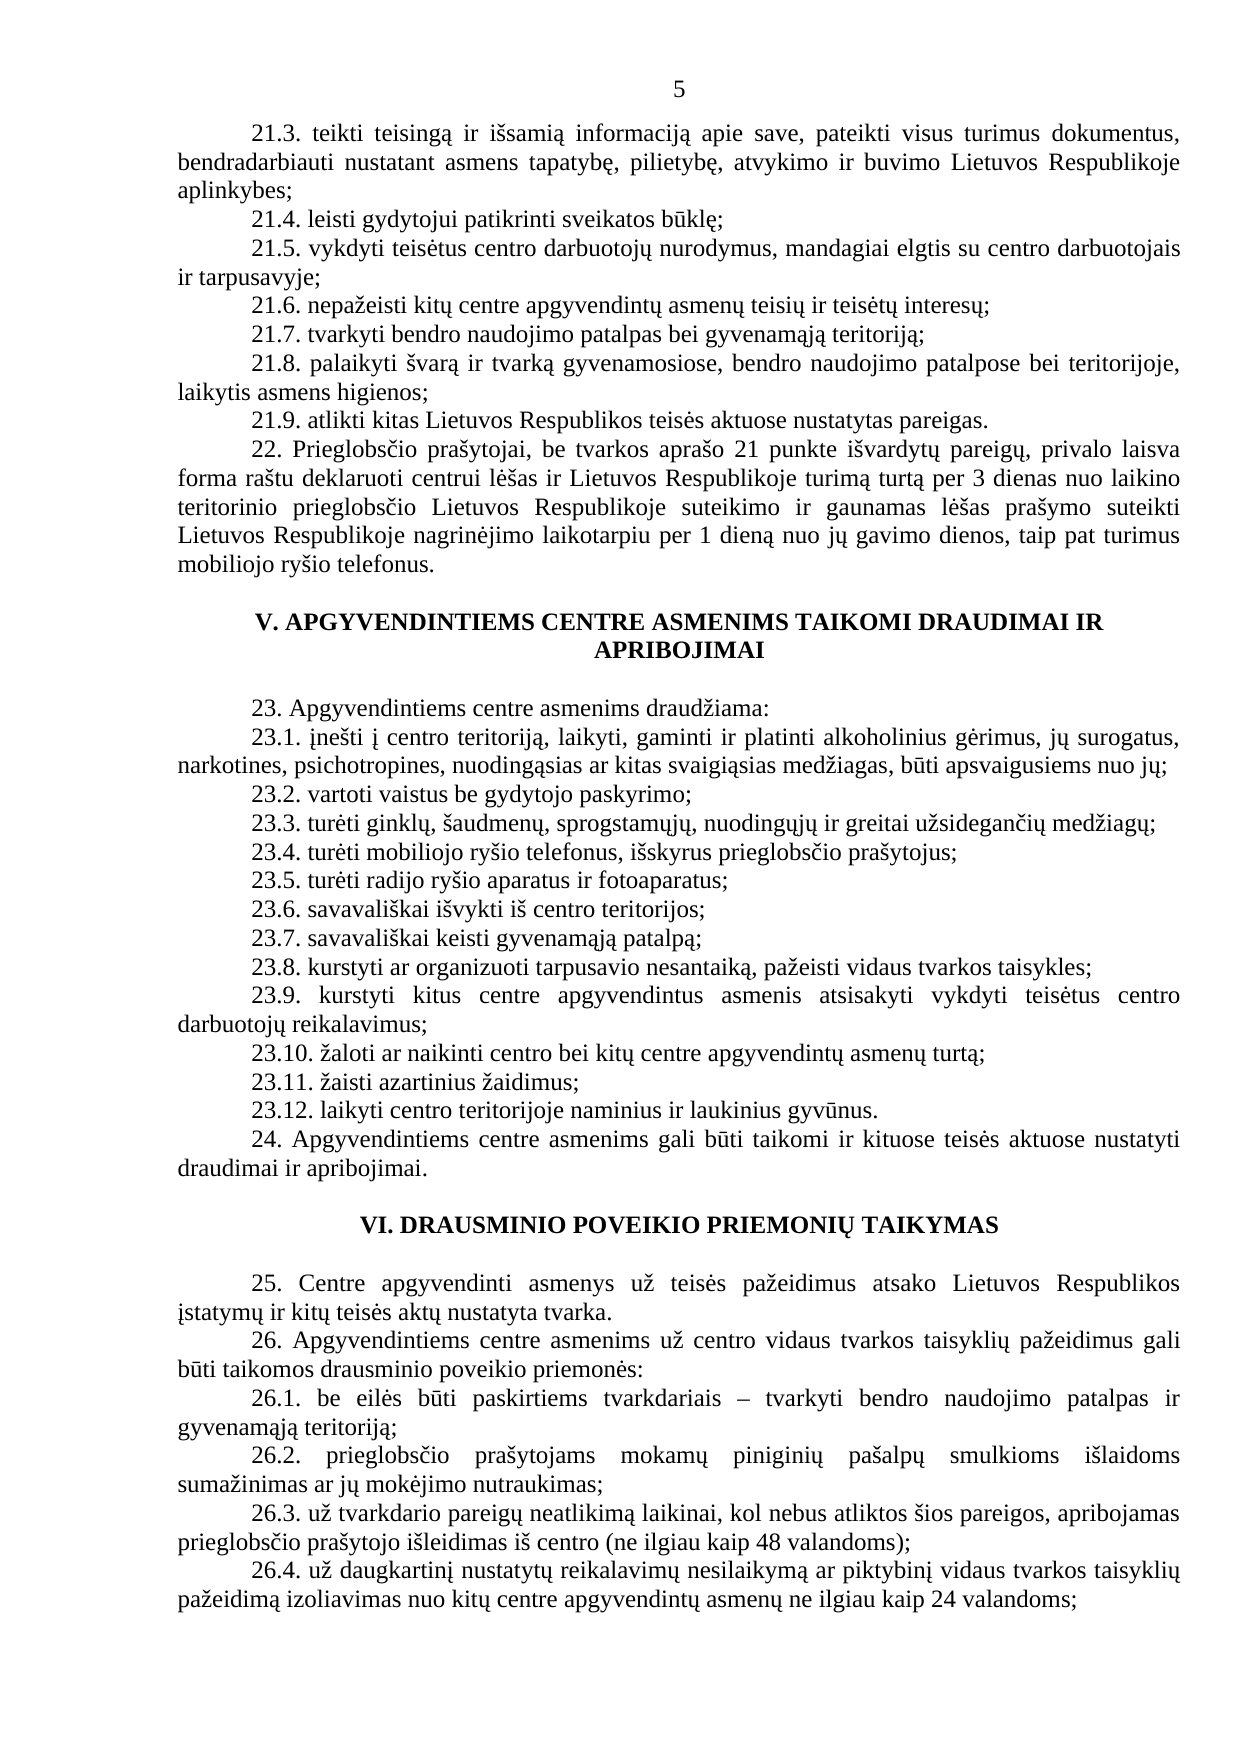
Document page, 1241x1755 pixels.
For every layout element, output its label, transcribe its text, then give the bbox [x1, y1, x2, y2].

text 23.11. žaisti azartinius žaidimus; [177, 1067, 1181, 1096]
text 26.3. už tvarkdario pareigų neatlikimą laikinai, kol nebus atliktos šios pareigos, apribojamas prieglobsčio prašytojo išleidimas iš centro (ne ilgiau kaip 48 valandoms); [177, 1498, 1181, 1556]
text 21.7. tvarkyti bendro naudojimo patalpas bei gyvenamąją teritoriją; [177, 319, 1181, 348]
text 26.4. už daugkartinį nustatytų reikalavimų nesilaikymą ar piktybinį vidaus tvarkos taisyklių pažeidimą izoliavimas nuo kitų centre apgyvendintų asmenų ne ilgiau kaip 24 valandoms; [177, 1556, 1181, 1613]
text 21.6. nepažeisti kitų centre apgyvendintų asmenų teisių ir teisėtų interesų; [177, 291, 1181, 319]
text 23.5. turėti radijo ryšio aparatus ir fotoaparatus; [177, 866, 1181, 894]
text 23.10. žaloti ar naikinti centro bei kitų centre apgyvendintų asmenų turtą; [177, 1038, 1181, 1067]
text 21.5. vykdyti teisėtus centro darbuotojų nurodymus, mandagiai elgtis su centro darbuotojais ir tarpusavyje; [177, 233, 1181, 291]
text 22. Prieglobsčio prašytojai, be tvarkos aprašo 21 punkte išvardytų pareigų, privalo laisva forma raštu deklaruoti centrui lėšas ir Lietuvos Respublikoje turimą turtą per 3 dienas nuo laikino teritorinio prieglobsčio Lietuvos Respublikoje suteikimo ir gaunamas lėšas prašymo suteikti Lietuvos Respublikoje nagrinėjimo laikotarpiu per 1 dieną nuo jų gavimo dienos, taip pat turimus mobiliojo ryšio telefonus. [177, 434, 1181, 578]
text 23.7. savavališkai keisti gyvenamąją patalpą; [177, 923, 1181, 952]
text 21.8. palaikyti švarą ir tvarką gyvenamosiose, bendro naudojimo patalpose bei teritorijoje, laikytis asmens higienos; [177, 348, 1181, 406]
text V. APGYVENDINTIEMS CENTRE ASMENIMS TAIKOMI DRAUDIMAI IR APRIBOJIMAI [177, 607, 1181, 664]
text 23.1. įnešti į centro teritoriją, laikyti, gaminti ir platinti alkoholinius gėrimus, jų surogatus, narkotines, psichotropines, nuodingąsias ar kitas svaigiąsias medžiagas, būti apsvaigusiems nuo jų; [177, 722, 1181, 779]
text VI. DRAUSMINIO POVEIKIO PRIEMONIŲ TAIKYMAS [177, 1211, 1181, 1239]
text 26.2. prieglobsčio prašytojams mokamų piniginių pašalpų smulkioms išlaidoms sumažinimas ar jų mokėjimo nutraukimas; [177, 1441, 1181, 1498]
text 25. Centre apgyvendinti asmenys už teisės pažeidimus atsako Lietuvos Respublikos įstatymų ir kitų teisės aktų nustatyta tvarka. [177, 1268, 1181, 1326]
text 23.4. turėti mobiliojo ryšio telefonus, išskyrus prieglobsčio prašytojus; [177, 837, 1181, 866]
text 26. Apgyvendintiems centre asmenims už centro vidaus tvarkos taisyklių pažeidimus gali būti taikomos drausminio poveikio priemonės: [177, 1326, 1181, 1383]
text 26.1. be eilės būti paskirtiems tvarkdariais – tvarkyti bendro naudojimo patalpas ir gyvenamąją teritoriją; [177, 1383, 1181, 1441]
text 23.6. savavališkai išvykti iš centro teritorijos; [177, 894, 1181, 923]
text 23.8. kurstyti ar organizuoti tarpusavio nesantaiką, pažeisti vidaus tvarkos taisykles; [177, 952, 1181, 981]
text 21.3. teikti teisingą ir išsamią informaciją apie save, pateikti visus turimus dokumentus, bendradarbiauti nustatant asmens tapatybę, pilietybę, atvykimo ir buvimo Lietuvos Respublikoje aplinkybes; [177, 118, 1181, 204]
text 23.9. kurstyti kitus centre apgyvendintus asmenis atsisakyti vykdyti teisėtus centro darbuotojų reikalavimus; [177, 981, 1181, 1038]
text 21.4. leisti gydytojui patikrinti sveikatos būklę; [177, 204, 1181, 233]
text 23. Apgyvendintiems centre asmenims draudžiama: [177, 693, 1181, 722]
text 23.3. turėti ginklų, šaudmenų, sprogstamųjų, nuodingųjų ir greitai užsidegančių medžiagų; [177, 808, 1181, 837]
text 24. Apgyvendintiems centre asmenims gali būti taikomi ir kituose teisės aktuose nustatyti draudimai ir apribojimai. [177, 1124, 1181, 1182]
text 21.9. atlikti kitas Lietuvos Respublikos teisės aktuose nustatytas pareigas. [177, 406, 1181, 434]
text 23.2. vartoti vaistus be gydytojo paskyrimo; [177, 779, 1181, 808]
text 23.12. laikyti centro teritorijoje naminius ir laukinius gyvūnus. [177, 1096, 1181, 1124]
